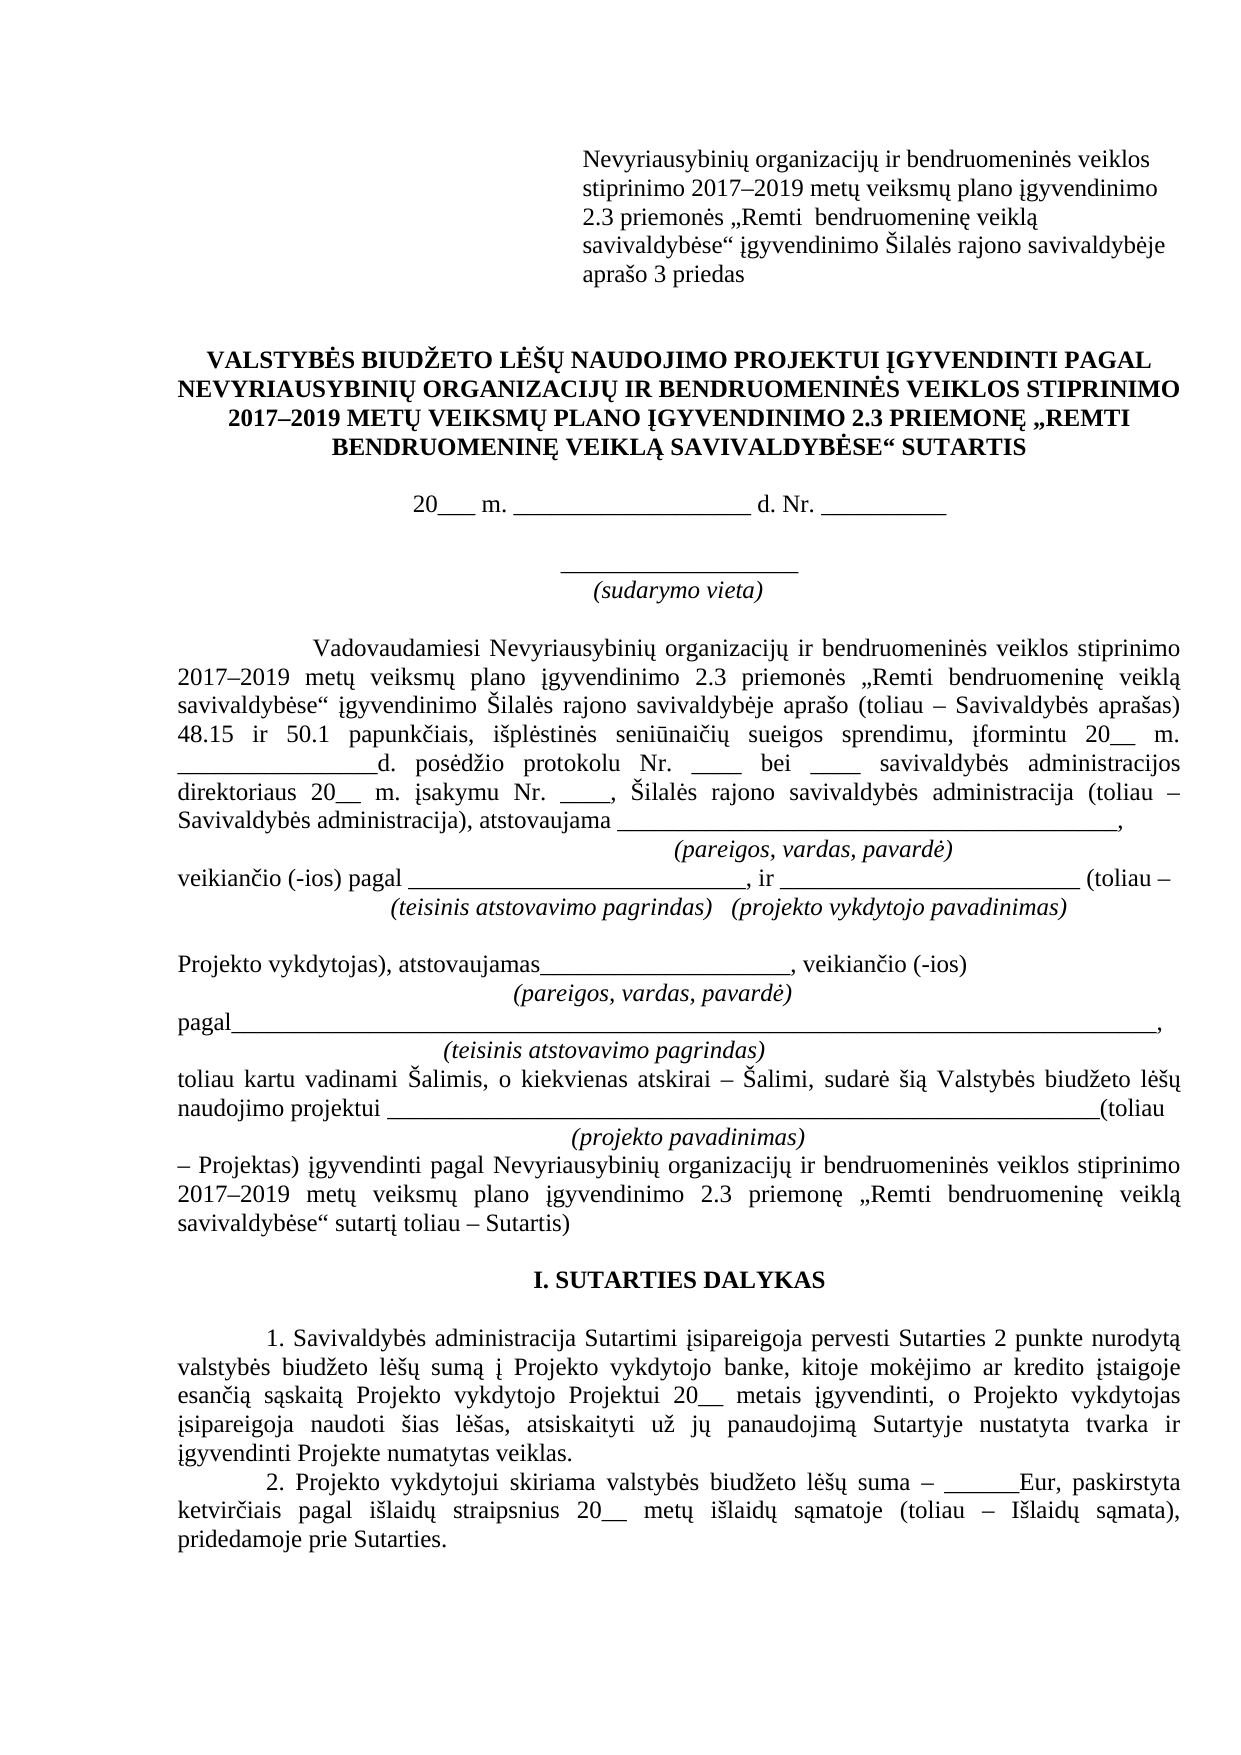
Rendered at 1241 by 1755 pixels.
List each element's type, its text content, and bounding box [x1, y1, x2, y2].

text (pareigos, vardas, pavardė) [177, 834, 1181, 863]
text (pareigos, vardas, pavardė) [177, 978, 1181, 1007]
text (sudarymo vieta) [177, 575, 1181, 604]
text Vadovaudamiesi Nevyriausybinių organizacijų ir bendruomeninės veiklos stiprinimo 2017–2019 metų veiksmų plano įgyvendinimo 2.3 priemonės „Remti bendruomeninę veiklą savivaldybėse“ įgyvendinimo Šilalės rajono savivaldybėje aprašo (toliau – Savivaldybės aprašas) 48.15 ir 50.1 papunkčiais, išplėstinės seniūnaičių sueigos sprendimu, įformintu 20__ m. ________________d. posėdžio protokolu Nr. ____ bei ____ savivaldybės administracijos direktoriaus 20__ m. įsakymu Nr. ____, Šilalės rajono savivaldybės administracija (toliau – Savivaldybės administracija), atstovaujama ________________________________________, [177, 633, 1181, 834]
text 1. Savivaldybės administracija Sutartimi įsipareigoja pervesti Sutarties 2 punkte nurodytą valstybės biudžeto lėšų sumą į Projekto vykdytojo banke, kitoje mokėjimo ar kredito įstaigoje esančią sąskaitą Projekto vykdytojo Projektui 20__ metais įgyvendinti, o Projekto vykdytojas įsipareigoja naudoti šias lėšas, atsiskaityti už jų panaudojimą Sutartyje nustatyta tvarka ir įgyvendinti Projekte numatytas veiklas. [177, 1323, 1181, 1467]
text – Projektas) įgyvendinti pagal Nevyriausybinių organizacijų ir bendruomeninės veiklos stiprinimo 2017–2019 metų veiksmų plano įgyvendinimo 2.3 priemonę „Remti bendruomeninę veiklą savivaldybėse“ sutartį toliau – Sutartis) [177, 1150, 1181, 1237]
text veikiančio (-ios) pagal ___________________________, ir ________________________ (toliau – [177, 863, 1181, 892]
text Projekto vykdytojas), atstovaujamas____________________, veikiančio (-ios) [177, 949, 1181, 978]
text (projekto pavadinimas) [177, 1122, 1181, 1150]
text I. SUTARTIES DALYKAS [177, 1265, 1181, 1294]
text pagal__________________________________________________________________________, [177, 1007, 1181, 1035]
text ___________________ [177, 547, 1181, 575]
text VALSTYBĖS BIUDŽETO LĖŠŲ NAUDOJIMO PROJEKTUI ĮGYVENDINTI PAGAL NEVYRIAUSYBINIŲ ORGANIZACIJŲ IR BENDRUOMENINĖS VEIKLOS STIPRINIMO 2017–2019 METŲ VEIKSMŲ PLANO ĮGYVENDINIMO 2.3 PRIEMONĘ „REMTI BENDRUOMENINĘ VEIKLĄ SAVIVALDYBĖSE“ SUTARTIS [177, 345, 1181, 460]
text 2. Projekto vykdytojui skiriama valstybės biudžeto lėšų suma – ______Eur, paskirstyta ketvirčiais pagal išlaidų straipsnius 20__ metų išlaidų sąmatoje (toliau – Išlaidų sąmata), pridedamoje prie Sutarties. [177, 1467, 1181, 1553]
text 20___ m. ___________________ d. Nr. __________ [177, 489, 1181, 518]
text toliau kartu vadinami Šalimis, o kiekvienas atskirai – Šalimi, sudarė šią Valstybės biudžeto lėšų naudojimo projektui _________________________________________________________(toliau [177, 1064, 1181, 1122]
text (teisinis atstovavimo pagrindas) (projekto vykdytojo pavadinimas) [177, 892, 1181, 920]
text (teisinis atstovavimo pagrindas) [177, 1035, 1181, 1064]
text Nevyriausybinių organizacijų ir bendruomeninės veiklos stiprinimo 2017–2019 metų veiksmų plano įgyvendinimo 2.3 priemonės „Remti bendruomeninę veiklą savivaldybėse“ įgyvendinimo Šilalės rajono savivaldybėje aprašo 3 priedas [582, 144, 1181, 288]
